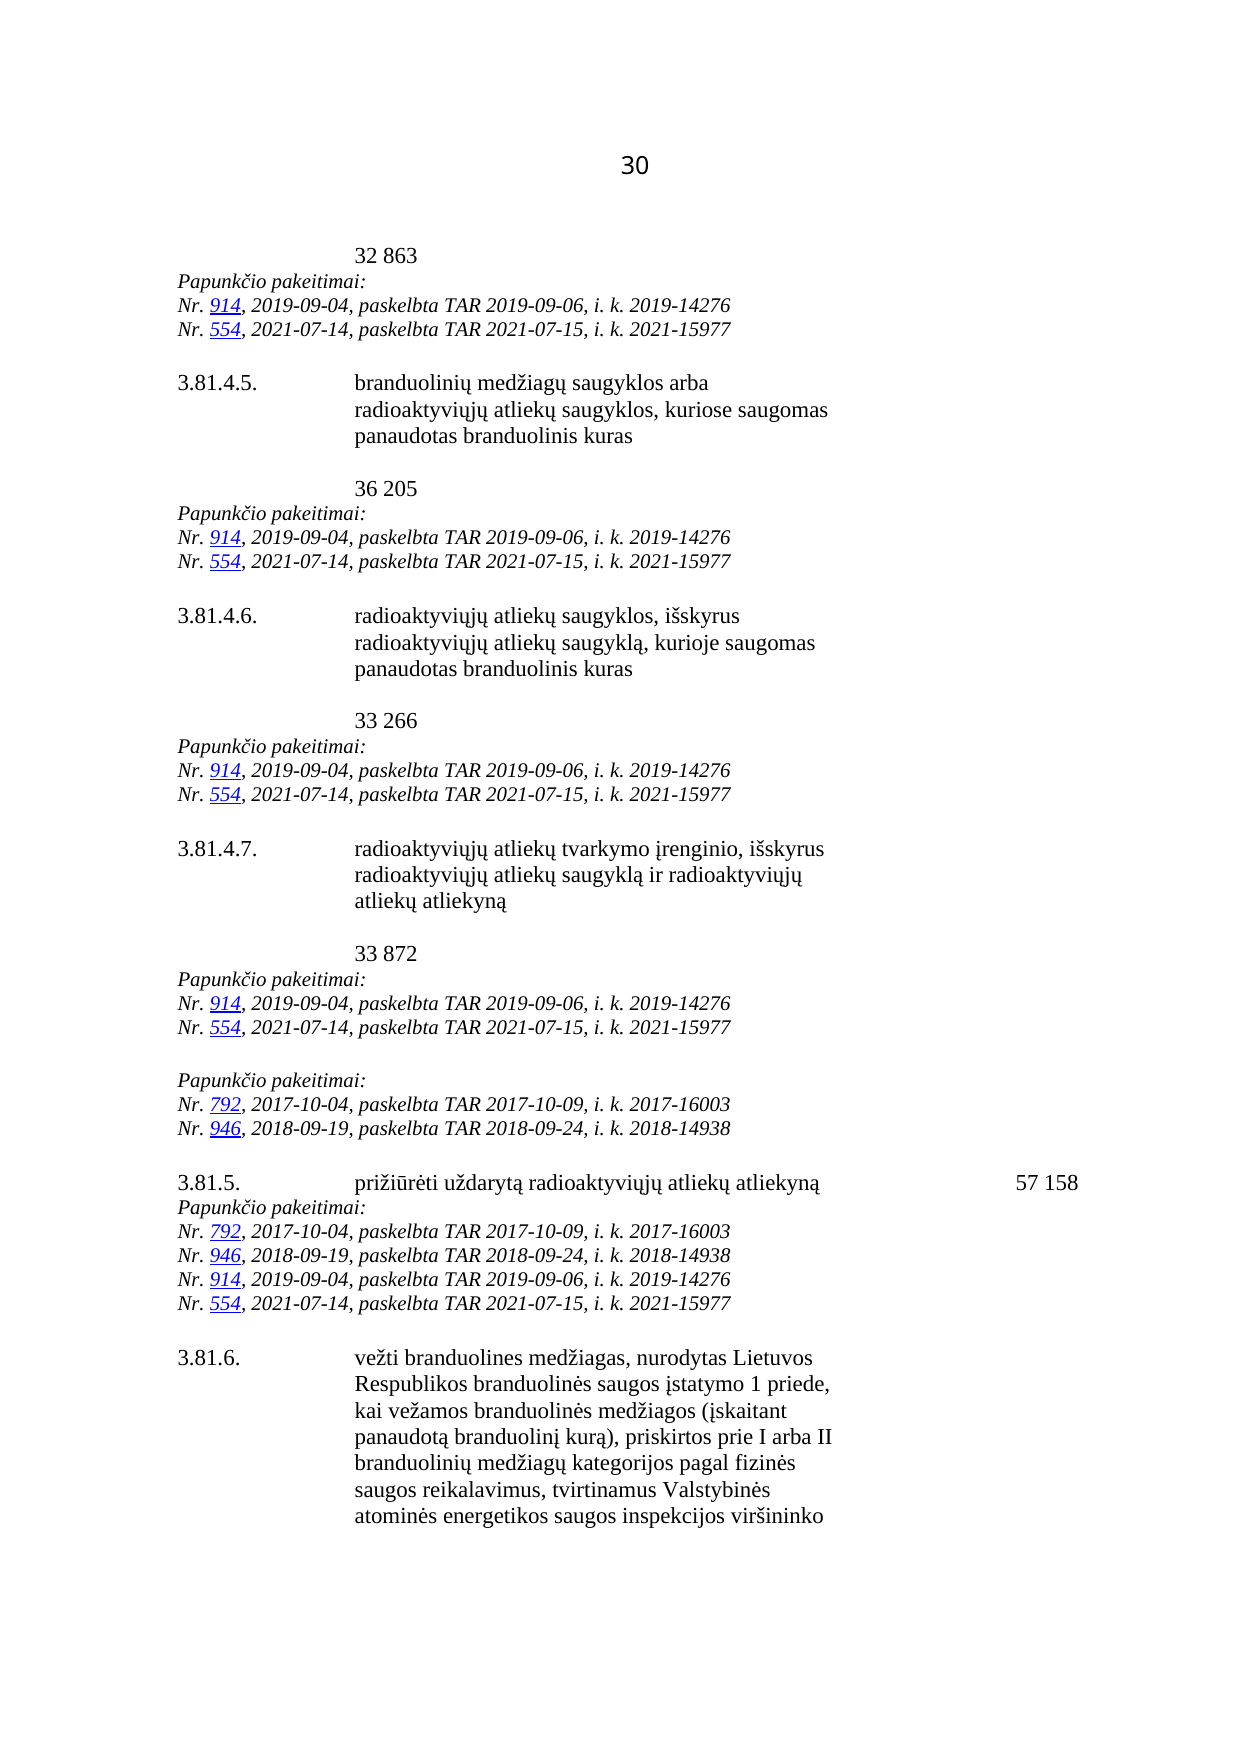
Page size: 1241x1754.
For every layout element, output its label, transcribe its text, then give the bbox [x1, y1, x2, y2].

text 3.81.4.7. radioaktyviųjų atliekų tvarkymo įrenginio, išskyrus radioaktyviųjų atliekų saugyklą ir radioaktyviųjų atliekų atliekyną 33 872 [177, 835, 842, 967]
text 3.81.6. vežti branduolines medžiagas, nurodytas Lietuvos Respublikos branduolinės saugos įstatymo 1 priede, kai vežamos branduolinės medžiagos (įskaitant panaudotą branduolinį kurą), priskirtos prie I arba II branduolinių medžiagų kategorijos pagal fizinės saugos reikalavimus, tvirtinamus Valstybinės atominės energetikos saugos inspekcijos viršininko [177, 1344, 842, 1528]
text Nr. 554, 2021-07-14, paskelbta TAR 2021-07-15, i. k. 2021-15977 [177, 1291, 1093, 1315]
text 3.81.4.5. branduolinių medžiagų saugyklos arba radioaktyviųjų atliekų saugyklos, kuriose saugomas panaudotas branduolinis kuras 36 205 [177, 369, 842, 501]
text 3.81.5. prižiūrėti uždarytą radioaktyviųjų atliekų atliekyną 57 158 [177, 1168, 1093, 1195]
text Papunkčio pakeitimai: [177, 967, 1093, 991]
text Nr. 554, 2021-07-14, paskelbta TAR 2021-07-15, i. k. 2021-15977 [177, 317, 1093, 341]
text 32 863 [177, 216, 842, 268]
text Nr. 554, 2021-07-14, paskelbta TAR 2021-07-15, i. k. 2021-15977 [177, 549, 1093, 573]
text 3.81.4.6. radioaktyviųjų atliekų saugyklos, išskyrus radioaktyviųjų atliekų saugyklą, kurioje saugomas panaudotas branduolinis kuras 33 266 [177, 602, 842, 734]
text Papunkčio pakeitimai: [177, 501, 1093, 525]
text Papunkčio pakeitimai: [177, 1195, 1093, 1219]
text Papunkčio pakeitimai: [177, 1068, 1093, 1092]
text Nr. 946, 2018-09-19, paskelbta TAR 2018-09-24, i. k. 2018-14938 [177, 1243, 1093, 1267]
text Nr. 792, 2017-10-04, paskelbta TAR 2017-10-09, i. k. 2017-16003 [177, 1219, 1093, 1243]
text Nr. 792, 2017-10-04, paskelbta TAR 2017-10-09, i. k. 2017-16003 [177, 1092, 1093, 1116]
text Nr. 914, 2019-09-04, paskelbta TAR 2019-09-06, i. k. 2019-14276 [177, 1267, 1093, 1291]
text Papunkčio pakeitimai: [177, 734, 1093, 758]
text Nr. 554, 2021-07-14, paskelbta TAR 2021-07-15, i. k. 2021-15977 [177, 1015, 1093, 1039]
text Nr. 946, 2018-09-19, paskelbta TAR 2018-09-24, i. k. 2018-14938 [177, 1116, 1093, 1140]
text Nr. 914, 2019-09-04, paskelbta TAR 2019-09-06, i. k. 2019-14276 [177, 525, 1093, 549]
text Nr. 914, 2019-09-04, paskelbta TAR 2019-09-06, i. k. 2019-14276 [177, 758, 1093, 782]
text Nr. 914, 2019-09-04, paskelbta TAR 2019-09-06, i. k. 2019-14276 [177, 991, 1093, 1015]
text Nr. 554, 2021-07-14, paskelbta TAR 2021-07-15, i. k. 2021-15977 [177, 782, 1093, 806]
text Papunkčio pakeitimai: [177, 268, 1093, 293]
text Nr. 914, 2019-09-04, paskelbta TAR 2019-09-06, i. k. 2019-14276 [177, 293, 1093, 317]
